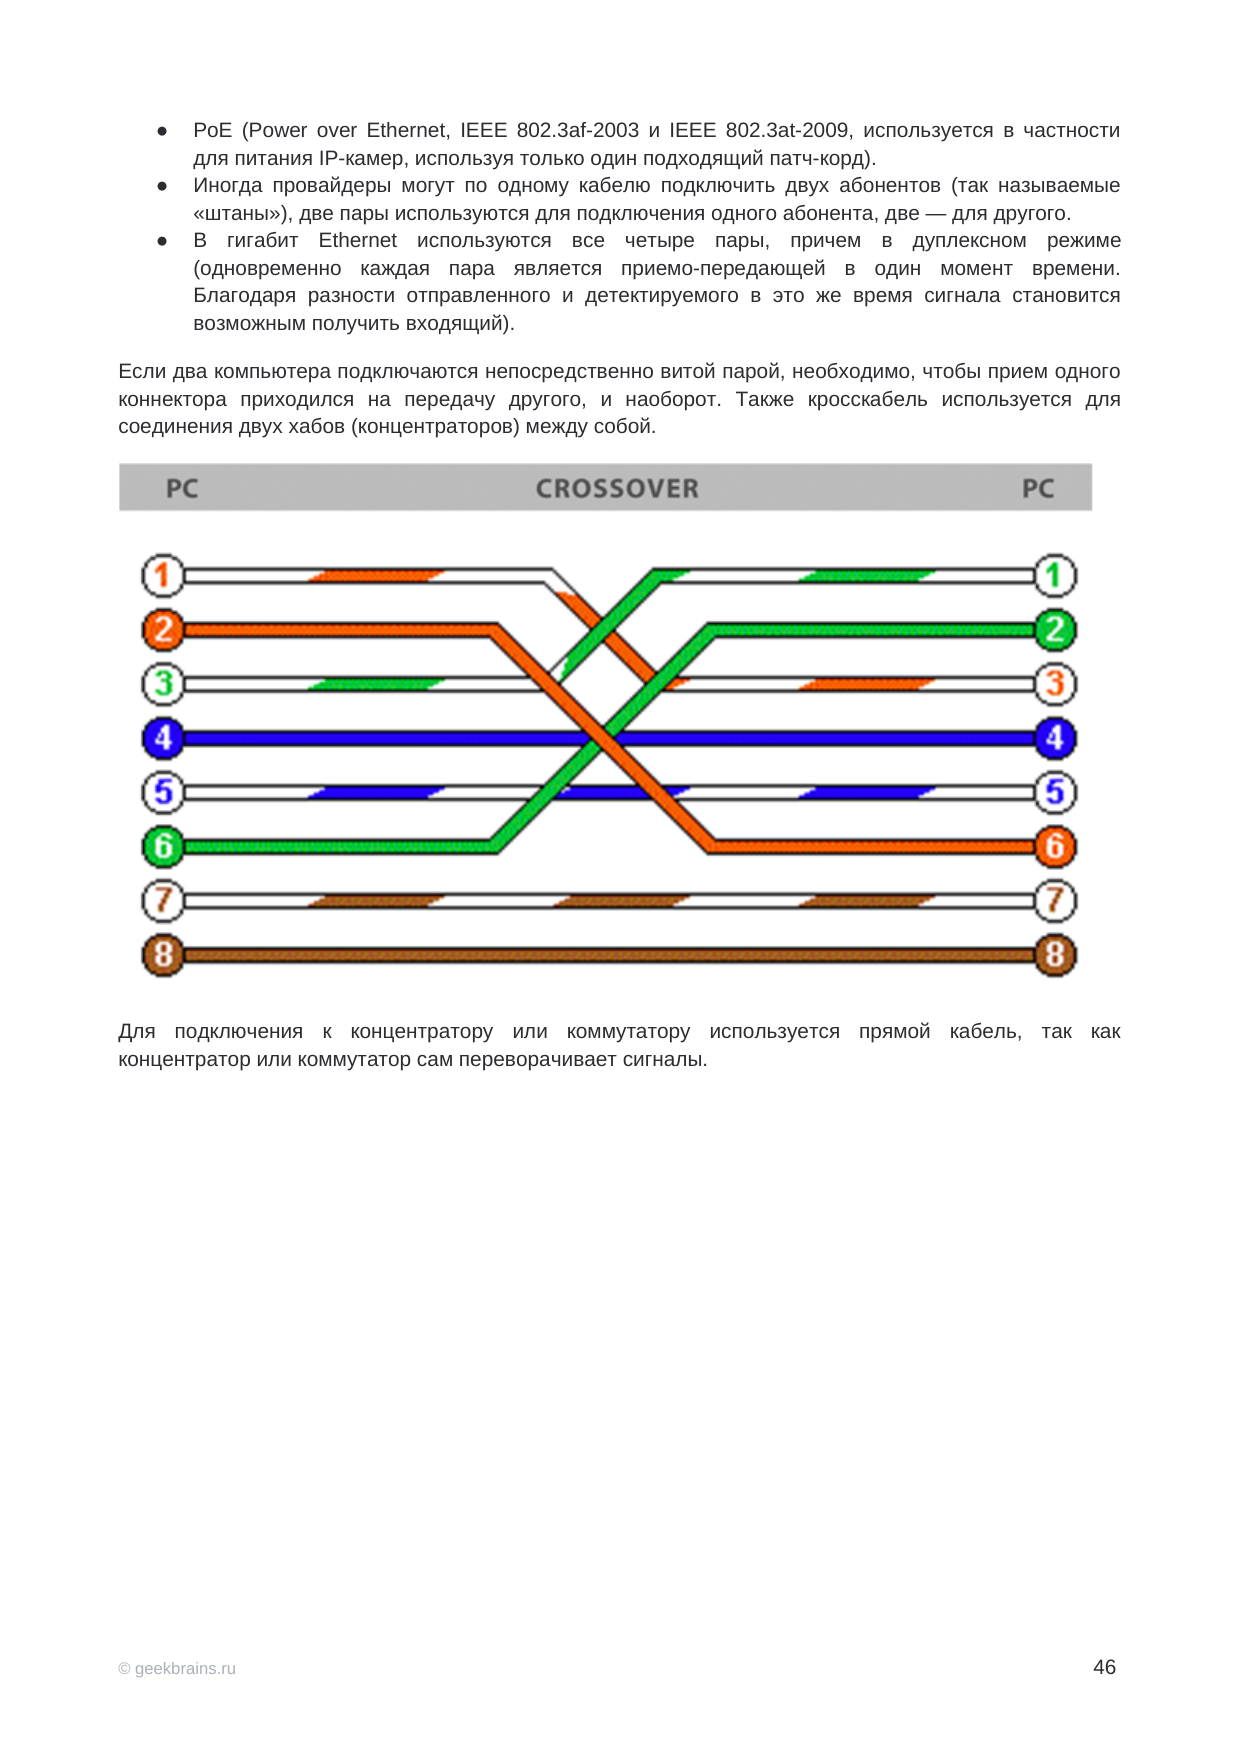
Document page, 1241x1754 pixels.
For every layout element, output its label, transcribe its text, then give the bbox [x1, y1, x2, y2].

picture [118, 462, 1093, 995]
text Если два компьютера подключаются непосредственно витой парой, необходимо, чтобы прием одного коннектора приходился на передачу другого, и наоборот. Также кросскабель используется для соединения двух хабов (концентраторов) между собой. [118, 359, 1122, 438]
list В гигабит Ethernet используются все четыре пары, причем в дуплексном режиме (одновременно каждая пара является приемо-передающей в один момент времени. Благодаря разности отправленного и детектируемого в это же время сигнала становится возможным получить входящий). [156, 228, 1122, 334]
list PoE (Power over Ethernet, IEEE 802.3af-2003 и IEEE 802.3at-2009, используется в частности для питания IP-камер, используя только один подходящий патч-корд). [156, 118, 1122, 169]
text Для подключения к концентратору или коммутатору используется прямой кабель, так как концентратор или коммутатор сам переворачивает сигналы. [118, 1019, 1122, 1071]
list Иногда провайдеры могут по одному кабелю подключить двух абонентов (так называемые «штаны»), две пары используются для подключения одного абонента, две — для другого. [156, 173, 1122, 224]
